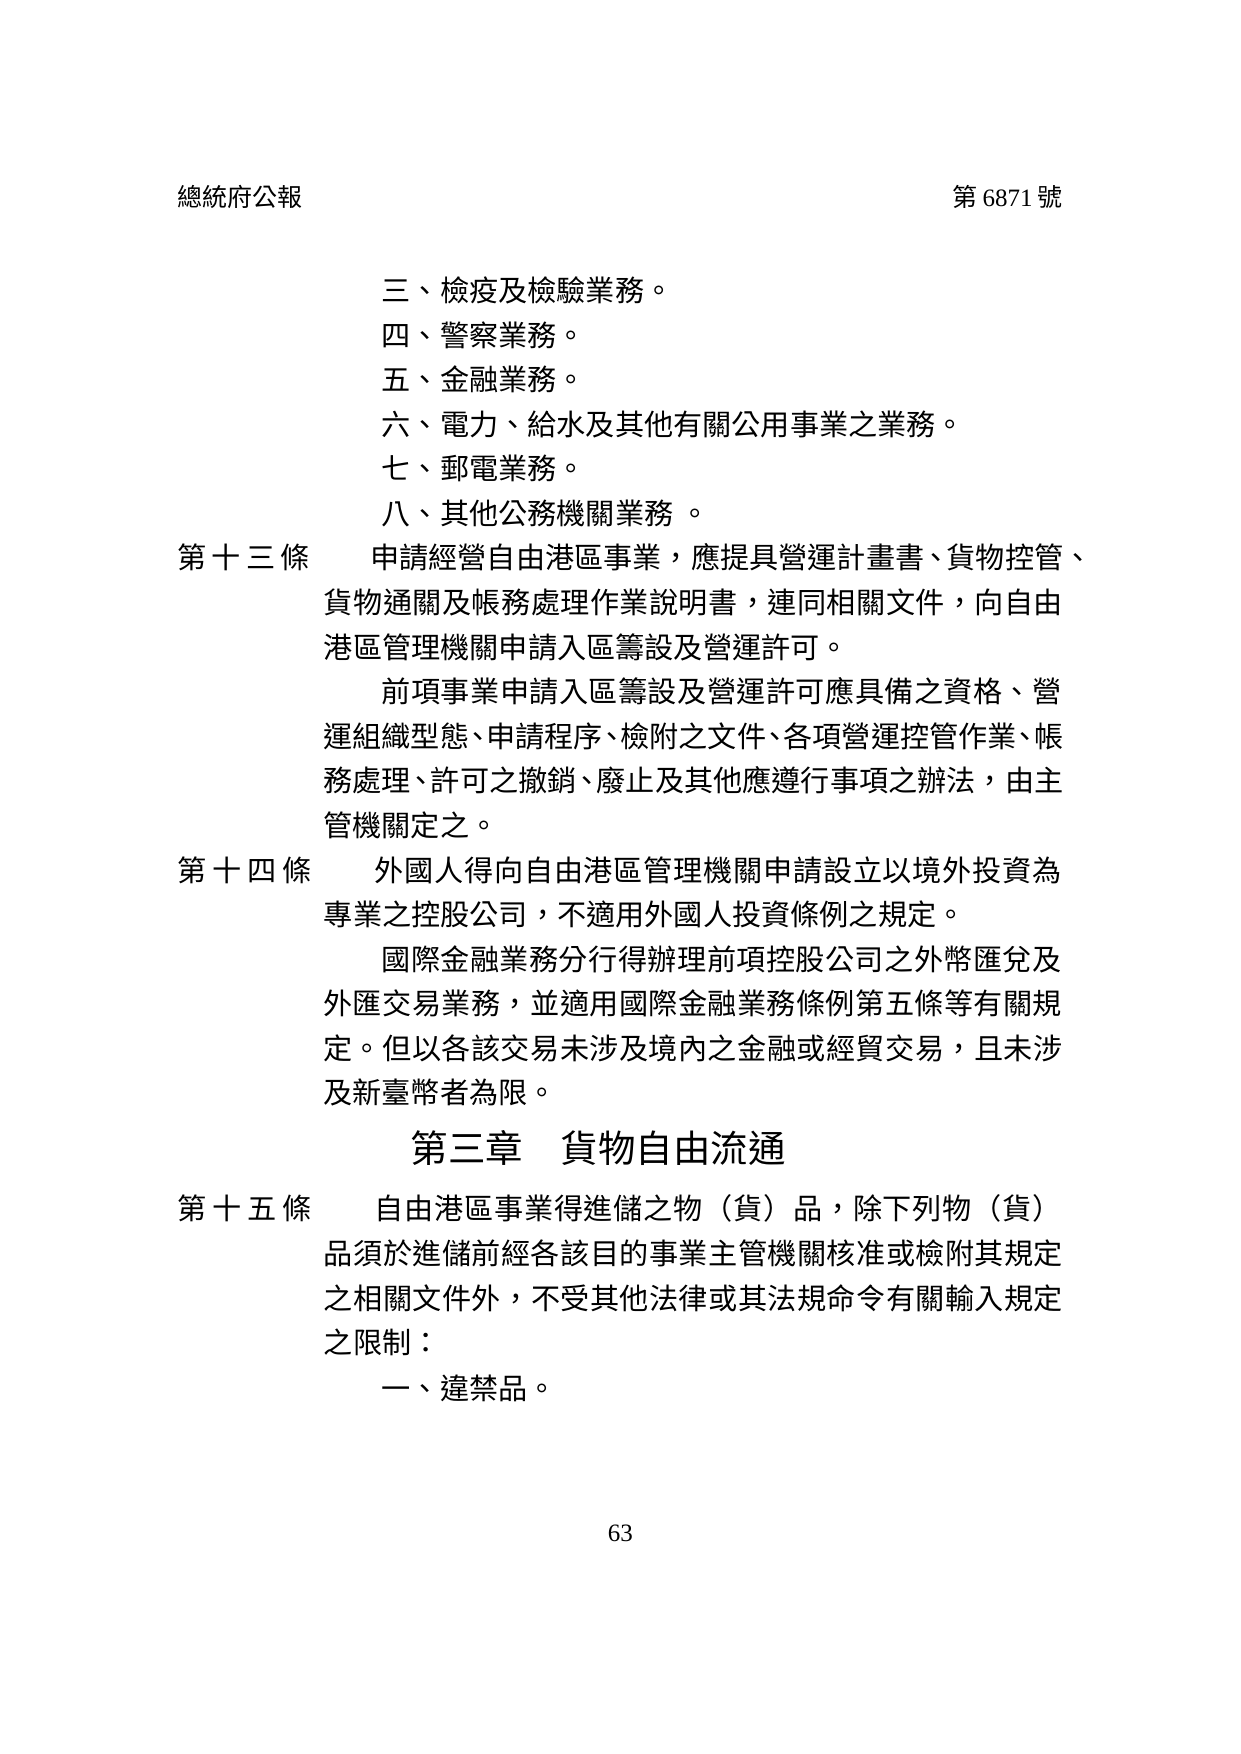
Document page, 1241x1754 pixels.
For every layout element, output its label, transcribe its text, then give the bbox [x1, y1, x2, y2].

text 國際金融業務分行得辦理前項控股公司之外幣匯兌及外匯交易業務，並適用國際金融業務條例第五條等有關規定。但以各該交易未涉及境內之金融或經貿交易，且未涉及新臺幣者為限。 [323, 934, 1063, 1113]
text 第十五條 自由港區事業得進儲之物（貨）品，除下列物（貨）品須於進儲前經各該目的事業主管機關核准或檢附其規定之相關文件外，不受其他法律或其法規命令有關輸入規定之限制： [177, 1184, 1063, 1363]
text 一、違禁品。 [381, 1363, 1063, 1408]
text 第三章 貨物自由流通 [411, 1125, 1063, 1171]
text 第十四條 外國人得向自由港區管理機關申請設立以境外投資為專業之控股公司，不適用外國人投資條例之規定。 [177, 845, 1063, 934]
text 第十三條 申請經營自由港區事業，應提具營運計畫書、貨物控管、貨物通關及帳務處理作業說明書，連同相關文件，向自由港區管理機關申請入區籌設及營運許可。 [177, 533, 1063, 667]
text 八、其他公務機關業務 。 [381, 489, 1063, 533]
text 五、金融業務。 [381, 355, 1063, 399]
text 三、檢疫及檢驗業務。 [381, 266, 1063, 310]
text 七、郵電業務。 [381, 444, 1063, 489]
text 前項事業申請入區籌設及營運許可應具備之資格、營運組織型態、申請程序、檢附之文件、各項營運控管作業、帳務處理、許可之撤銷、廢止及其他應遵行事項之辦法，由主管機關定之。 [323, 667, 1063, 845]
text 四、警察業務。 [381, 310, 1063, 355]
text 六、電力、給水及其他有關公用事業之業務。 [381, 399, 1063, 444]
